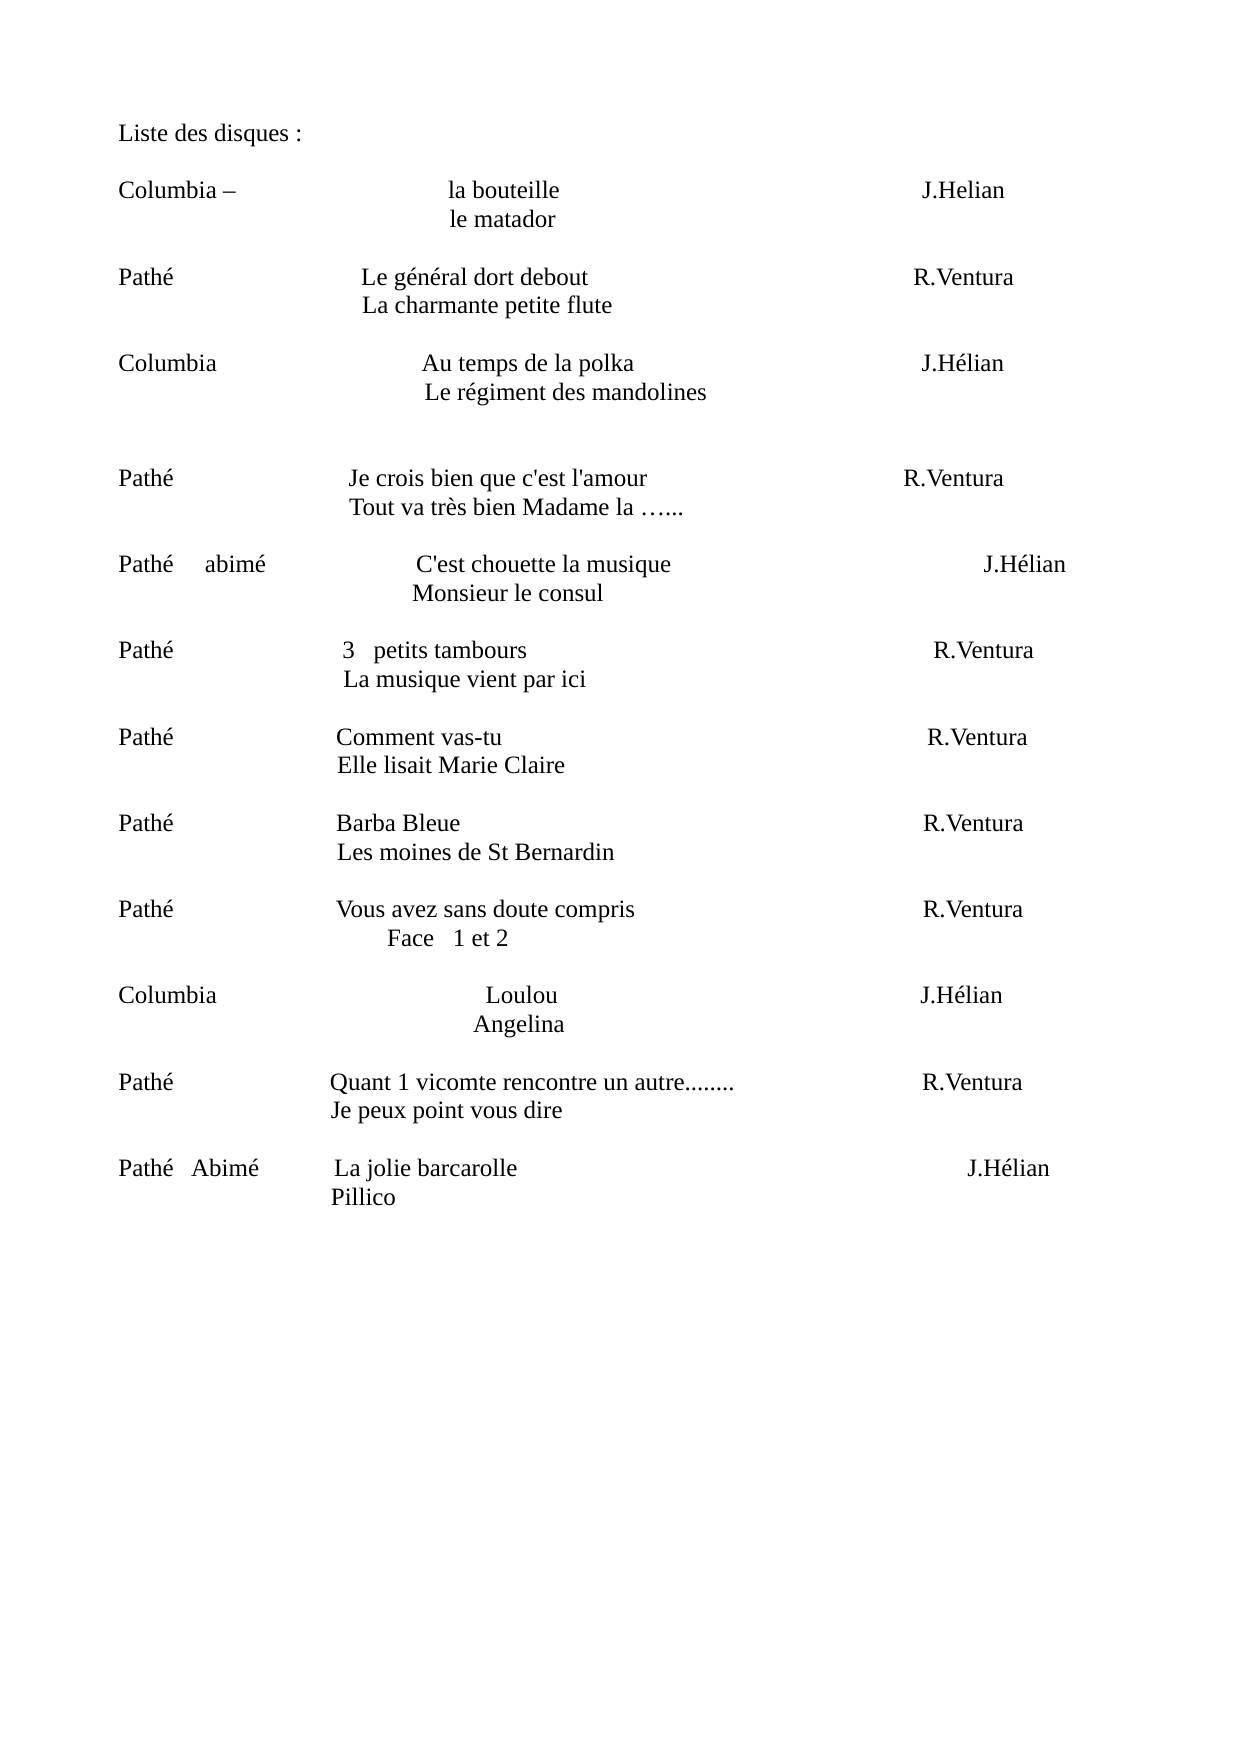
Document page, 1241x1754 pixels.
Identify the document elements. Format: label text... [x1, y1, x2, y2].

text Les moines de St Bernardin [118, 837, 1122, 866]
text Columbia Loulou J.Hélian [118, 981, 1122, 1009]
text La charmante petite flute [118, 291, 1122, 319]
text La musique vient par ici [118, 664, 1122, 693]
text Pathé Je crois bien que c'est l'amour R.Ventura [118, 463, 1122, 492]
text Pathé Quant 1 vicomte rencontre un autre........ R.Ventura [118, 1067, 1122, 1096]
text Pathé Abimé La jolie barcarolle J.Hélian [118, 1153, 1122, 1182]
text Face 1 et 2 [118, 923, 1122, 952]
text Columbia Au temps de la polka J.Hélian [118, 348, 1122, 377]
text Pathé Le général dort debout R.Ventura [118, 262, 1122, 291]
text Monsieur le consul [118, 578, 1122, 607]
text Angelina [118, 1009, 1122, 1038]
text Le régiment des mandolines [118, 377, 1122, 406]
text Je peux point vous dire [118, 1096, 1122, 1124]
text Pillico [118, 1182, 1122, 1211]
text Pathé Vous avez sans doute compris R.Ventura [118, 894, 1122, 923]
text Pathé 3 petits tambours R.Ventura [118, 636, 1122, 664]
text Pathé Barba Bleue R.Ventura [118, 808, 1122, 837]
text Columbia – la bouteille J.Helian [118, 176, 1122, 204]
text Tout va très bien Madame la …... [118, 492, 1122, 521]
text Pathé abimé C'est chouette la musique J.Hélian [118, 549, 1122, 578]
text Pathé Comment vas-tu R.Ventura [118, 722, 1122, 751]
text Liste des disques : [118, 118, 1122, 147]
text le matador [118, 204, 1122, 233]
text Elle lisait Marie Claire [118, 751, 1122, 779]
